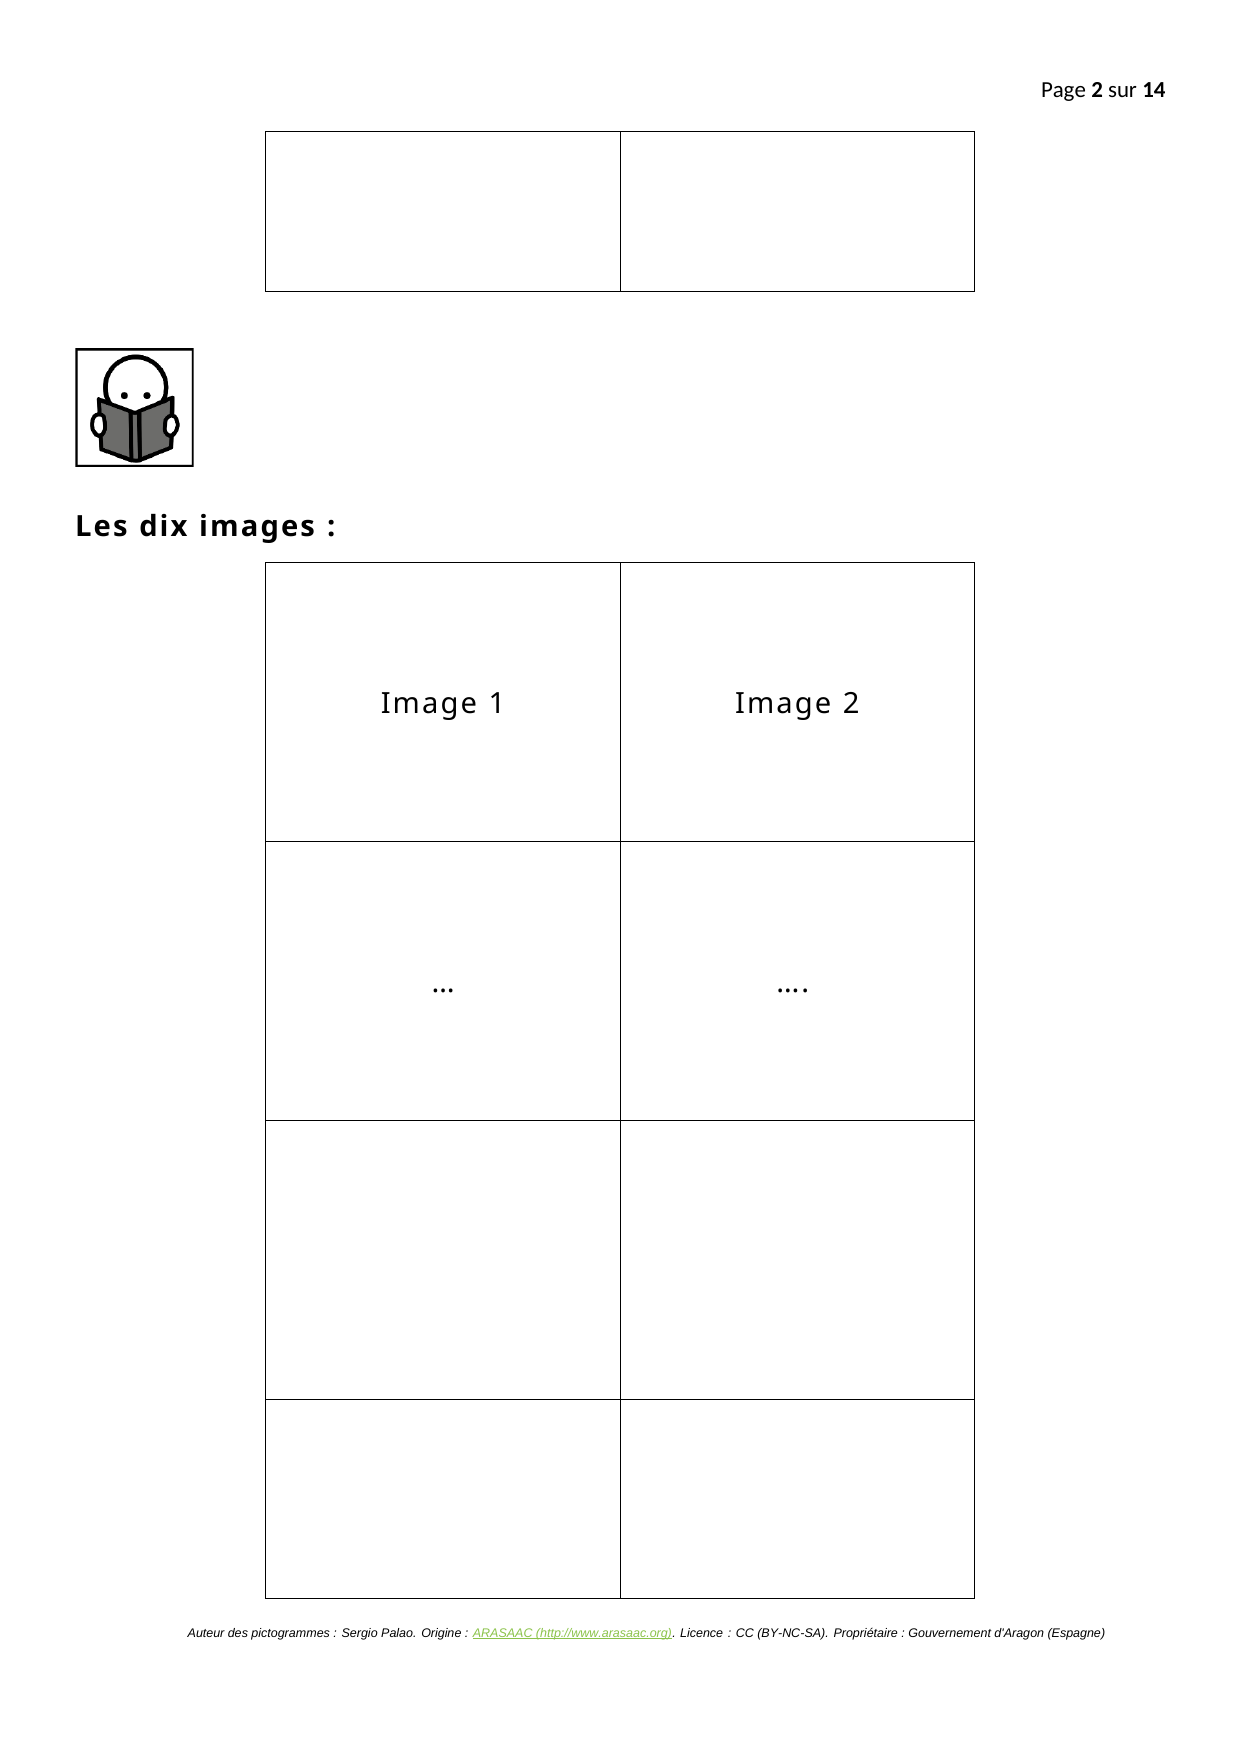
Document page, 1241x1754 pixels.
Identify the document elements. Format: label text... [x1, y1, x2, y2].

table_cell [621, 132, 974, 291]
table_cell …. [621, 842, 974, 1120]
table_header Image 1 [266, 563, 620, 841]
table_cell [621, 1121, 974, 1398]
table_cell [621, 1400, 974, 1598]
table_cell [266, 1121, 620, 1398]
text Les dix images : [75, 506, 1165, 545]
table_cell [266, 132, 620, 291]
table_cell [266, 1400, 620, 1598]
table_cell … [266, 842, 620, 1120]
table_header Image 2 [621, 563, 974, 841]
